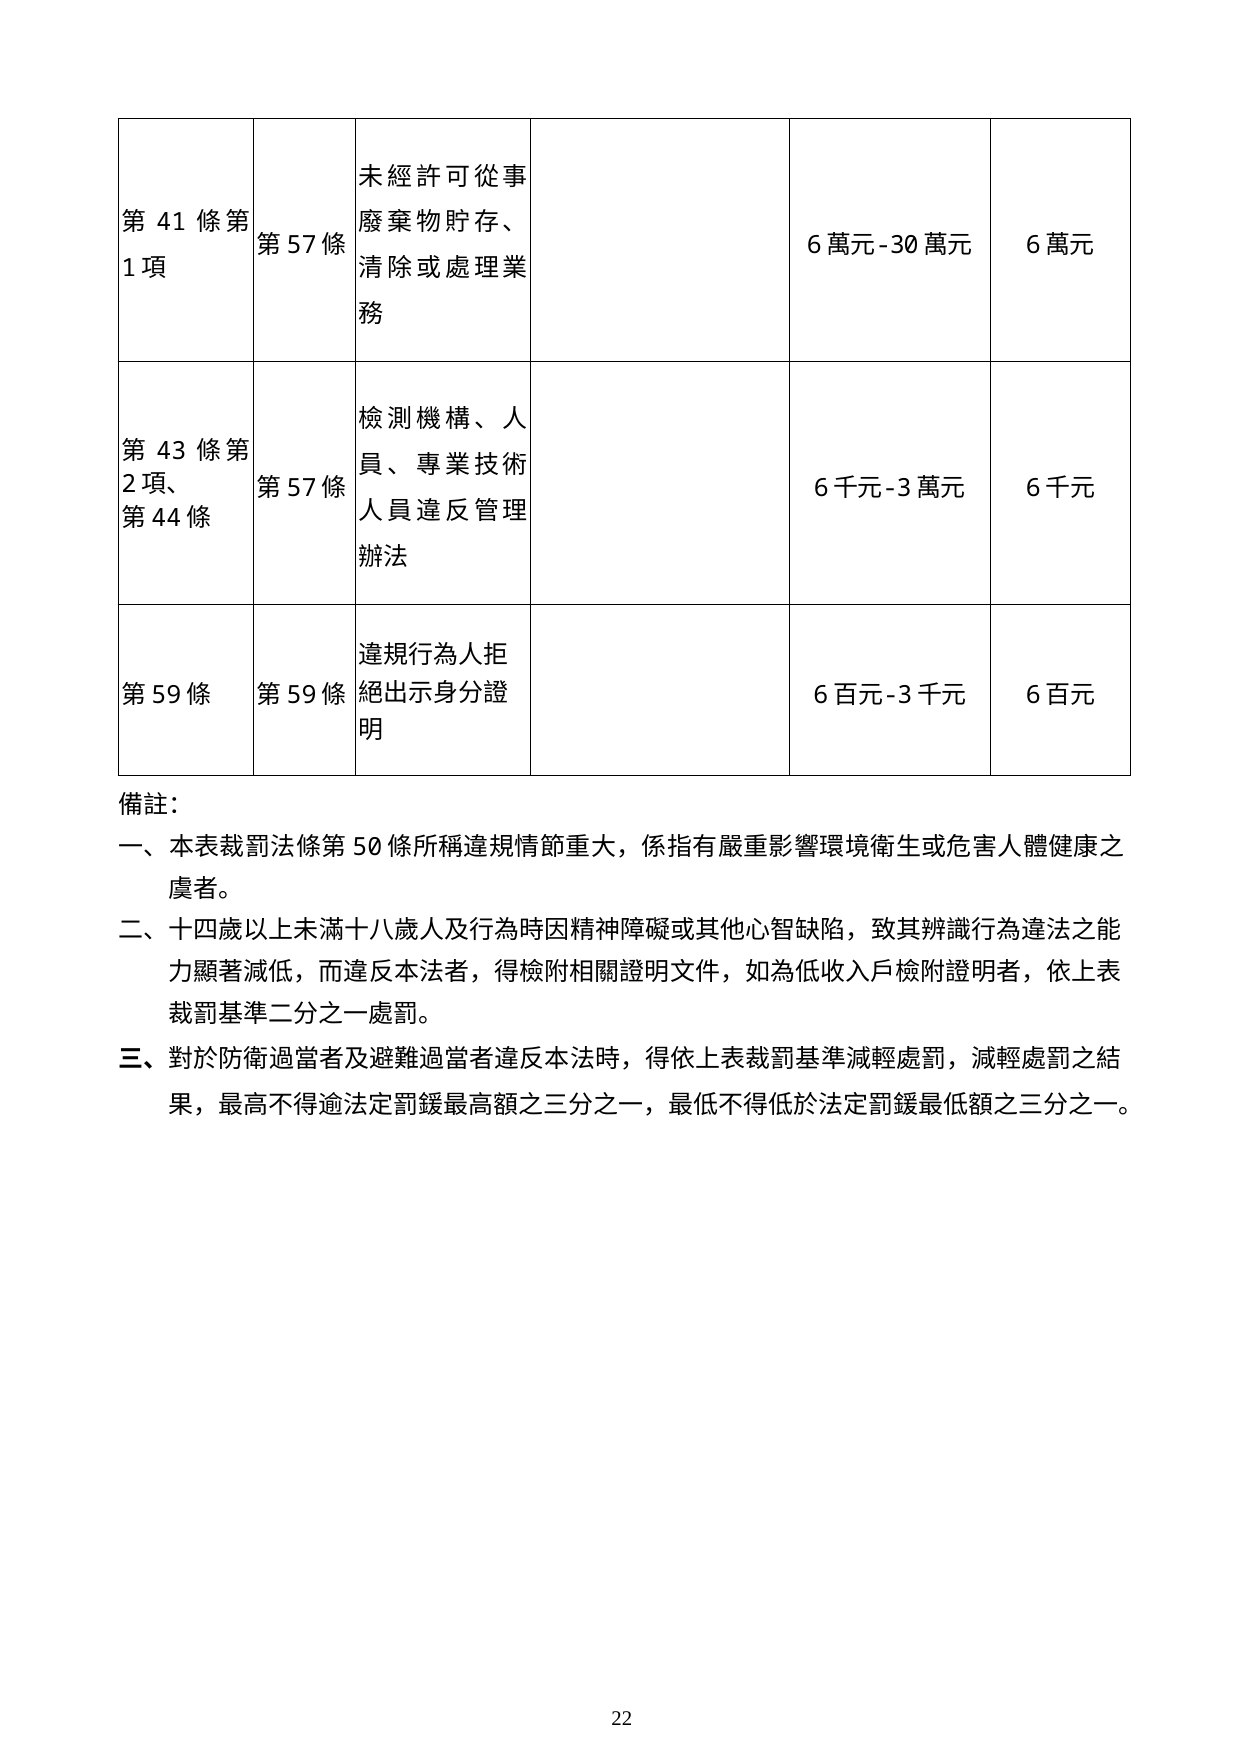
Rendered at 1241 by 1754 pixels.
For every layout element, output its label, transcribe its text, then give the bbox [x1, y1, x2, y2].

text 備註： [118, 776, 1125, 822]
table_cell 6百元-3千元 [790, 605, 990, 775]
table_cell 第57條 [254, 362, 355, 603]
table_cell 6萬元 [991, 119, 1130, 361]
table_cell 第41條第1項 [119, 119, 253, 361]
table_cell 6萬元-30萬元 [790, 119, 990, 361]
table_cell [531, 362, 789, 603]
table_cell 第43條第2項、 第44條 [119, 362, 253, 603]
table_cell 6千元-3萬元 [790, 362, 990, 603]
table_cell 第59條 [254, 605, 355, 775]
table_cell [531, 119, 789, 361]
table_cell 未經許可從事廢棄物貯存、清除或處理業務 [356, 119, 530, 361]
text 二、十四歲以上未滿十八歲人及行為時因精神障礙或其他心智缺陷，致其辨識行為違法之能力顯著減低，而違反本法者，得檢附相關證明文件，如為低收入戶檢附證明者，依上表裁罰基準二分之一處罰。 [118, 906, 1125, 1031]
table_cell 檢測機構、人員、專業技術人員違反管理辦法 [356, 362, 530, 603]
table_cell 6百元 [991, 605, 1130, 775]
table_cell 第59條 [119, 605, 253, 775]
table_cell 違規行為人拒絕出示身分證明 [356, 605, 530, 775]
table_cell [531, 605, 789, 775]
table_cell 第57條 [254, 119, 355, 361]
text 一、本表裁罰法條第50條所稱違規情節重大，係指有嚴重影響環境衛生或危害人體健康之虞者。 [118, 822, 1125, 906]
text 三、對於防衛過當者及避難過當者違反本法時，得依上表裁罰基準減輕處罰，減輕處罰之結果，最高不得逾法定罰鍰最高額之三分之一，最低不得低於法定罰鍰最低額之三分之一。 [118, 1031, 1125, 1122]
table_cell 6千元 [991, 362, 1130, 603]
